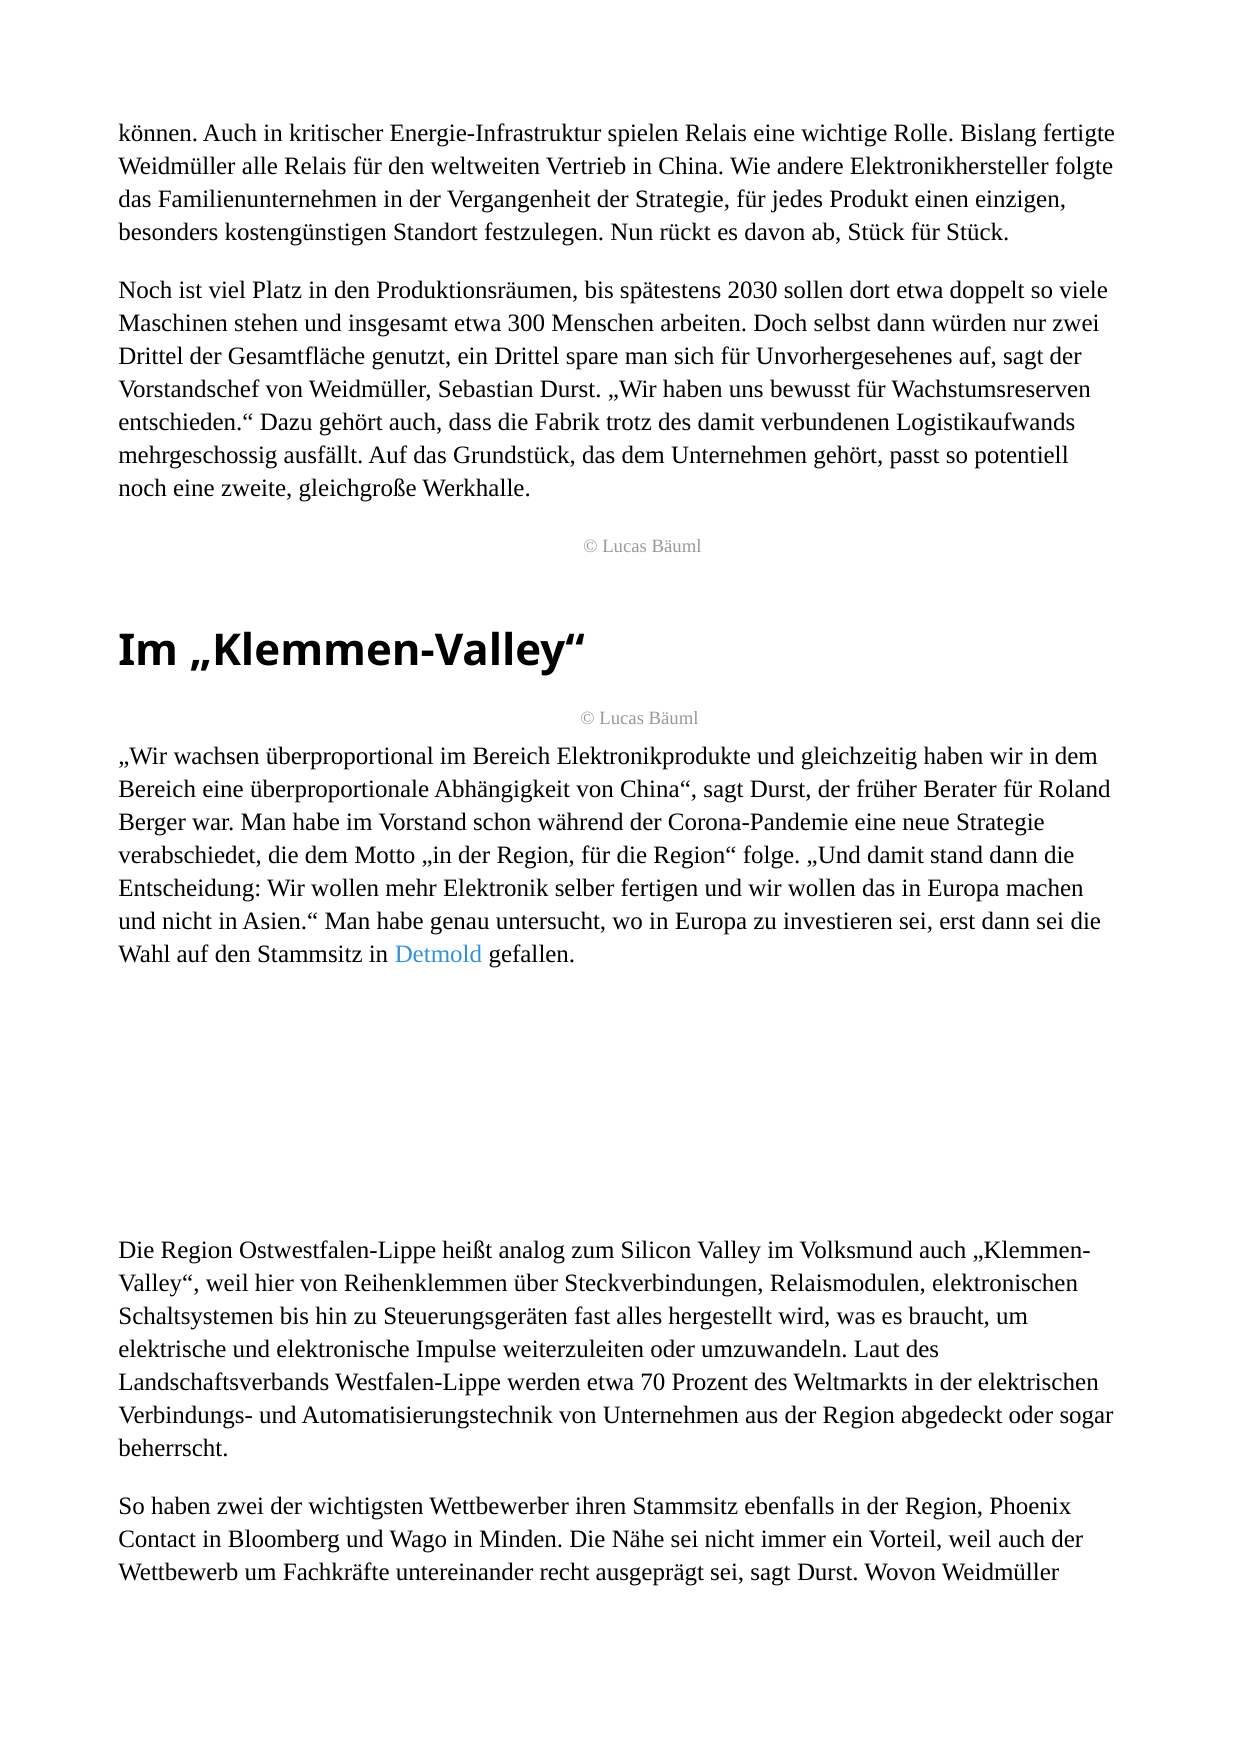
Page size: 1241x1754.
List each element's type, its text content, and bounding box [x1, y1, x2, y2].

text Hochtechnologie bei der Arbeit: Anlage in einer Montagelinie© Lucas Bäuml [118, 531, 1122, 556]
text Die Region Ostwestfalen-Lippe heißt analog zum Silicon Valley im Volksmund auch „Klemmen-Valley“, weil hier von Reihenklemmen über Steckverbindungen, Relaismodulen, elektronischen Schaltsystemen bis hin zu Steuerungsgeräten fast alles hergestellt wird, was es braucht, um elektrische und elektronische Impulse weiterzuleiten oder umzuwandeln. Laut des Landschaftsverbands Westfalen-Lippe werden etwa 70 Prozent des Weltmarkts in der elektrischen Verbindungs- und Automatisierungstechnik von Unternehmen aus der Region abgedeckt oder sogar beherrscht. [118, 1235, 1122, 1462]
text Läuft schon: Das Werk ist aktuell nur zu einem Drittel belegt.© Lucas Bäuml [118, 703, 1122, 728]
text „Wir wachsen überproportional im Bereich Elektronikprodukte und gleichzeitig haben wir in dem Bereich eine überproportionale Abhängigkeit von China“, sagt Durst, der früher Berater für Roland Berger war. Man habe im Vorstand schon während der Corona-Pandemie eine neue Strategie verabschiedet, die dem Motto „in der Region, für die Region“ folge. „Und damit stand dann die Entscheidung: Wir wollen mehr Elektronik selber fertigen und wir wollen das in Europa machen und nicht in Asien.“ Man habe genau untersucht, wo in Europa zu investieren sei, erst dann sei die Wahl auf den Stammsitz in Detmold gefallen. [118, 741, 1122, 968]
text können. Auch in kritischer Energie-Infrastruktur spielen Relais eine wichtige Rolle. Bislang fertigte Weidmüller alle Relais für den weltweiten Vertrieb in China. Wie andere Elek­tronikhersteller folgte das Familienunternehmen in der Vergangenheit der Strategie, für jedes Produkt einen einzigen, besonders kostengünstigen Standort festzulegen. Nun rückt es davon ab, Stück für Stück. [118, 118, 1122, 246]
text So haben zwei der wichtigsten Wettbewerber ihren Stammsitz ebenfalls in der Region, Phoenix Contact in Bloomberg und Wago in Minden. Die Nähe sei nicht immer ein Vorteil, weil auch der Wettbewerb um Fachkräfte untereinander recht ausgeprägt sei, sagt Durst. Wovon Weidmüller [118, 1491, 1122, 1586]
subtitle Im „Klemmen-Valley“ [118, 619, 1122, 678]
text Noch ist viel Platz in den Produktionsräumen, bis spätestens 2030 sollen dort etwa doppelt so viele Maschinen stehen und insgesamt etwa 300 Menschen arbeiten. Doch selbst dann würden nur zwei Drittel der Gesamtfläche genutzt, ein Drittel spare man sich für Unvorhergesehenes auf, sagt der Vorstandschef von Weidmüller, Sebastian Durst. „Wir haben uns bewusst für Wachstumsreserven entschieden.“ Dazu gehört auch, dass die Fabrik trotz des damit verbundenen Logistikaufwands mehrgeschossig ausfällt. Auf das Grundstück, das dem Unternehmen gehört, passt so potentiell noch eine zweite, gleichgroße Werkhalle. [118, 275, 1122, 502]
